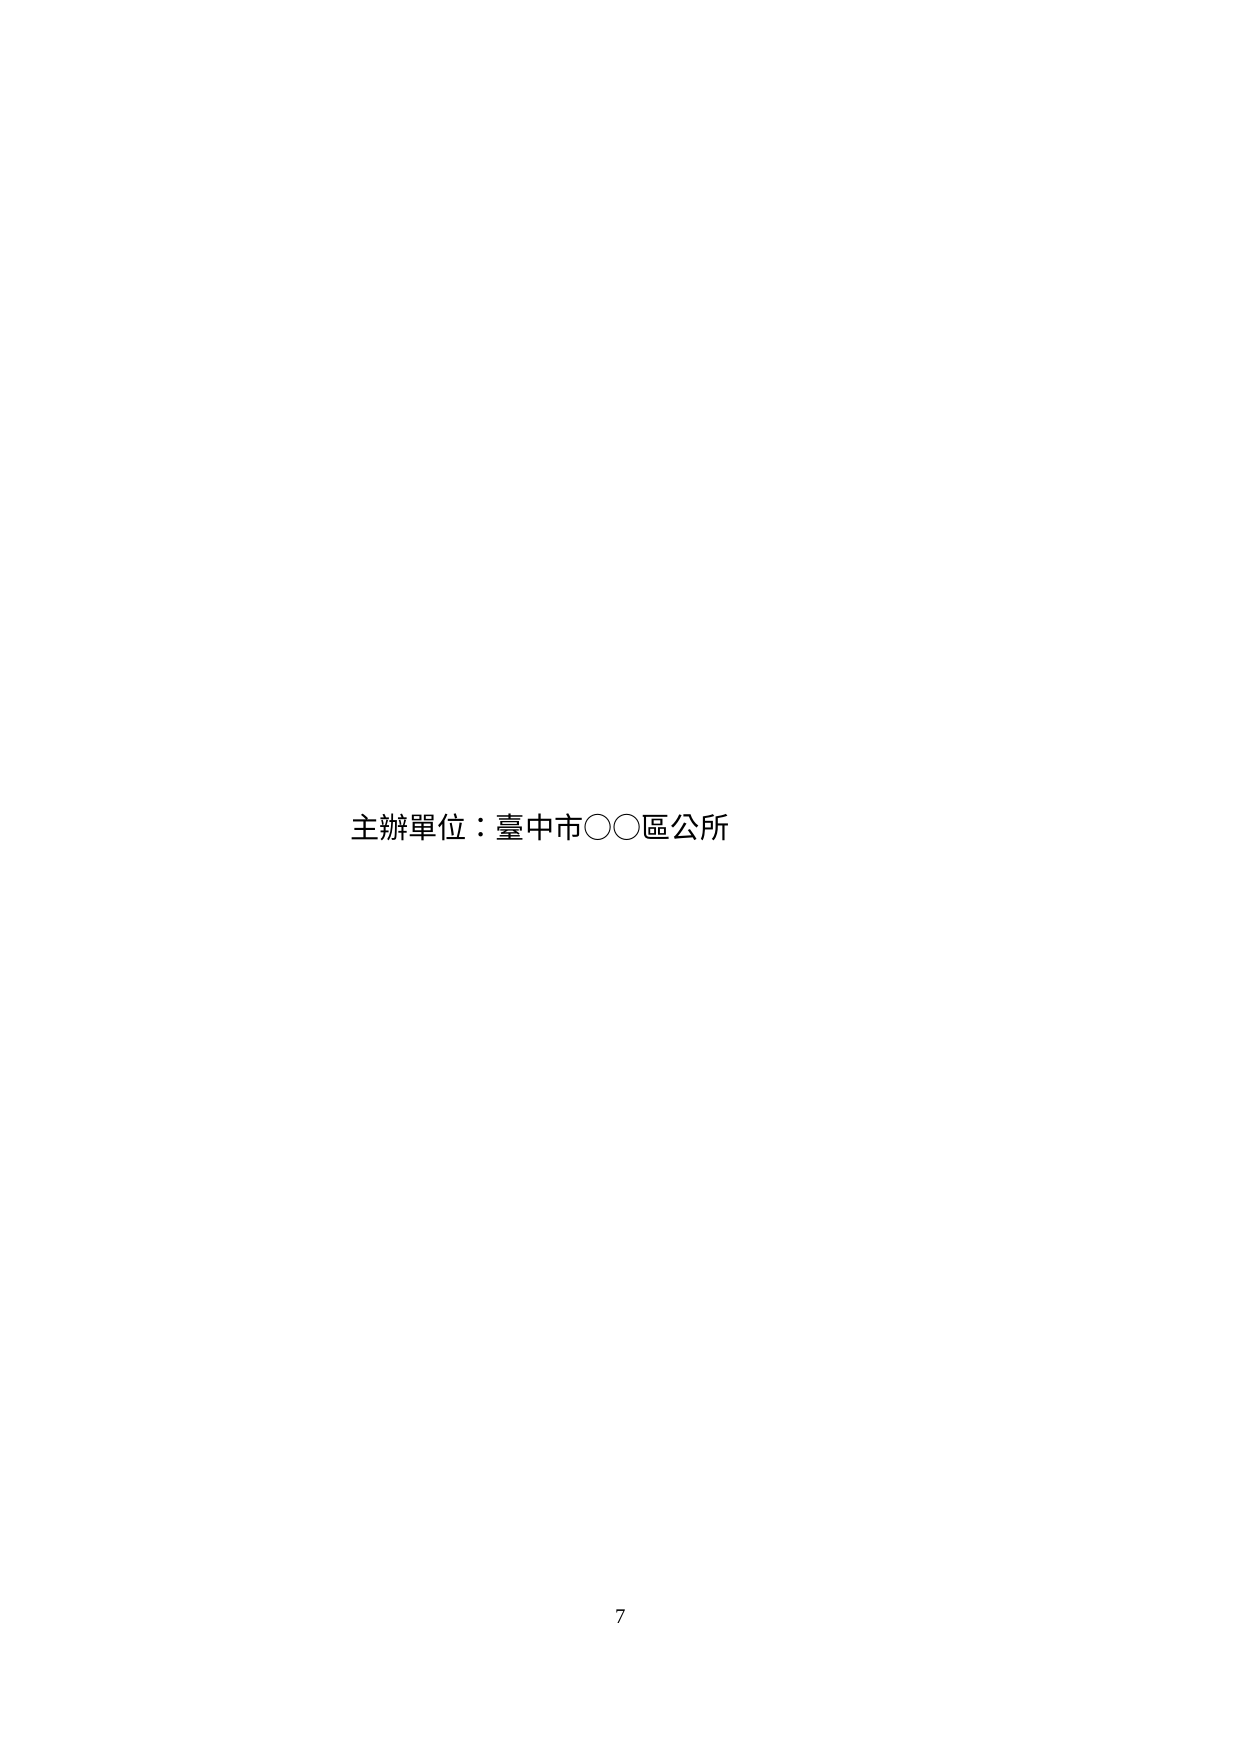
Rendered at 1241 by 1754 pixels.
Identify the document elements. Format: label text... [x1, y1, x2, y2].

text 主辦單位：臺中市○○區公所 [187, 784, 1053, 846]
